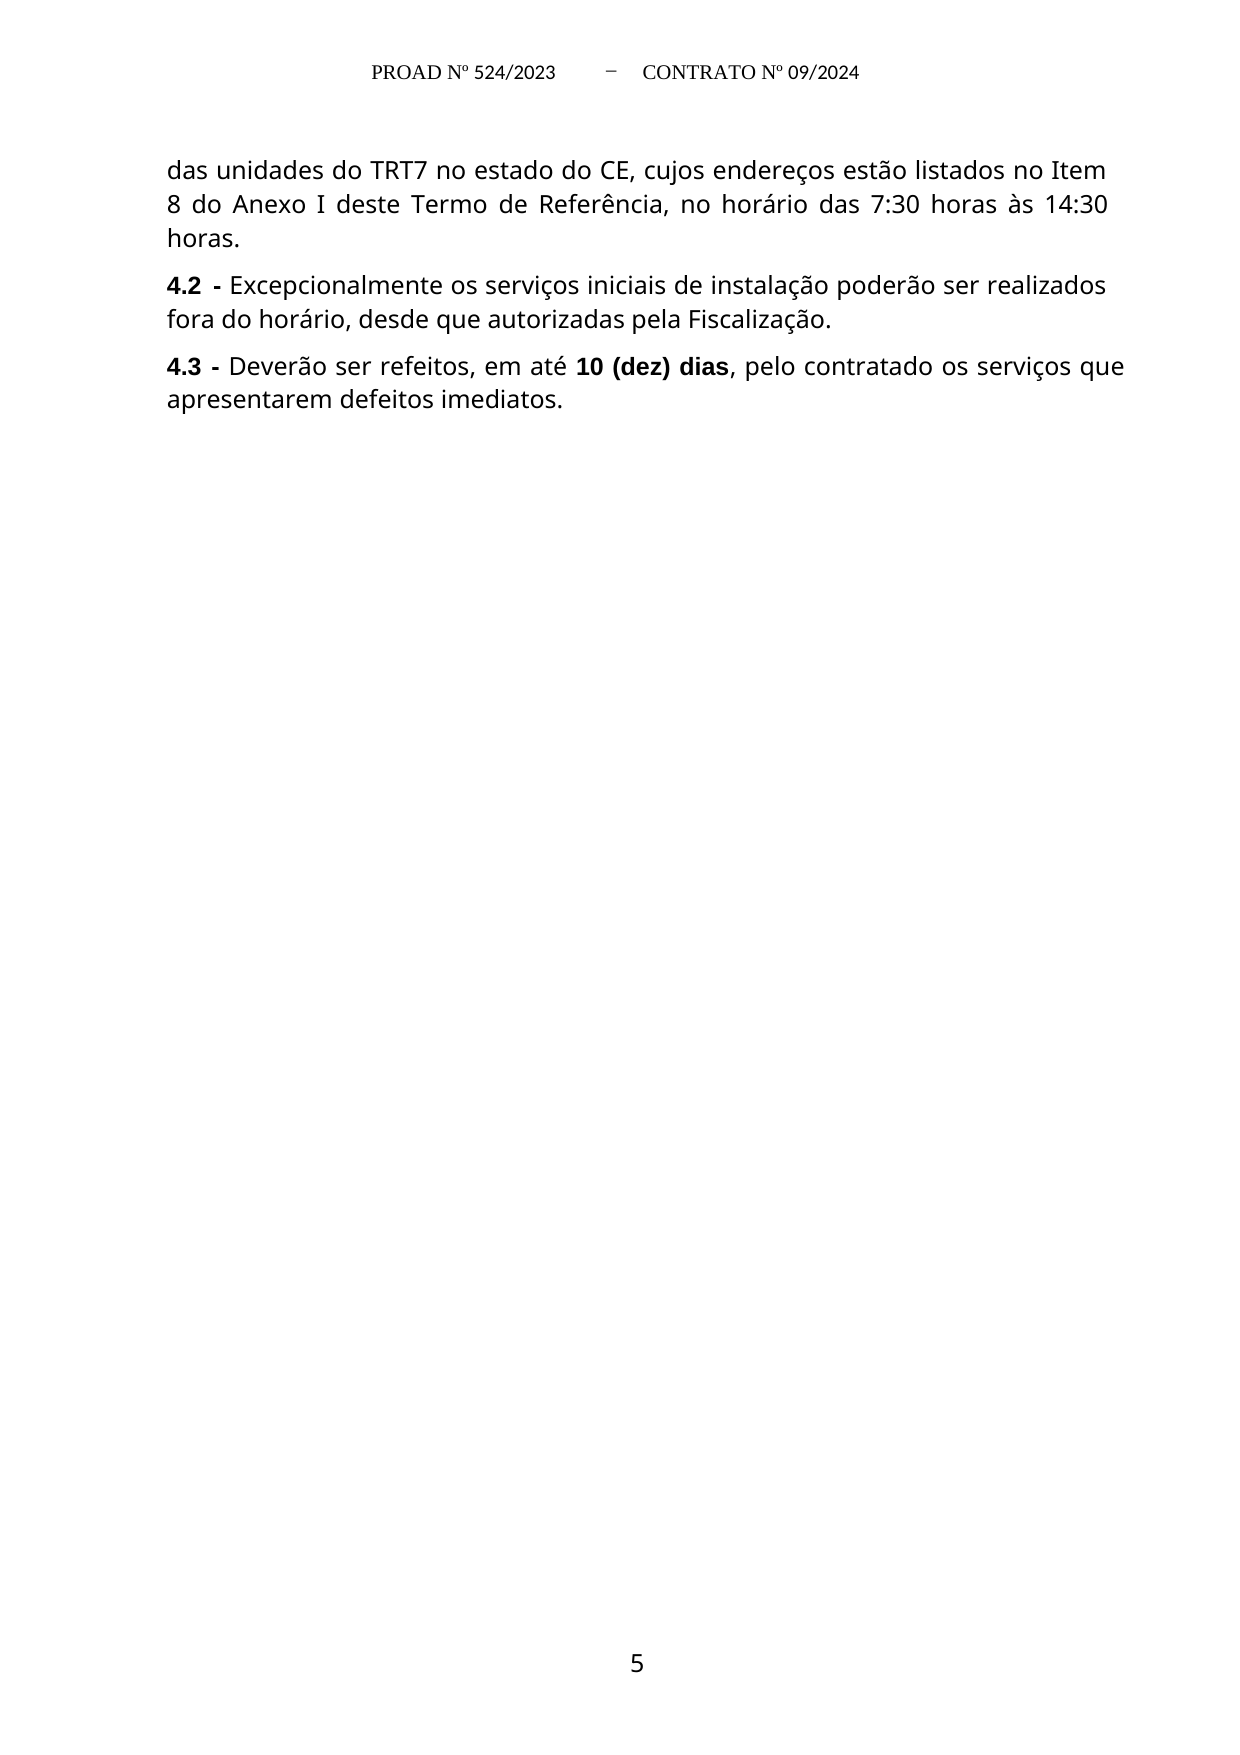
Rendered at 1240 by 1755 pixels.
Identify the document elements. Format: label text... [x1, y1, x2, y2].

list - Excepcionalmente os serviços iniciais de instalação poderão ser realizados fora do horário, desde que autorizadas pela Fiscalização. [167, 267, 1108, 336]
list - Deverão ser refeitos, em até 10 (dez) dias, pelo contratado os serviços que apresentarem defeitos imediatos. [167, 348, 1125, 416]
list das unidades do TRT7 no estado do CE, cujos endereços estão listados no Item 8 do Anexo I deste Termo de Referência, no horário das 7:30 horas às 14:30 horas. [167, 153, 1108, 255]
